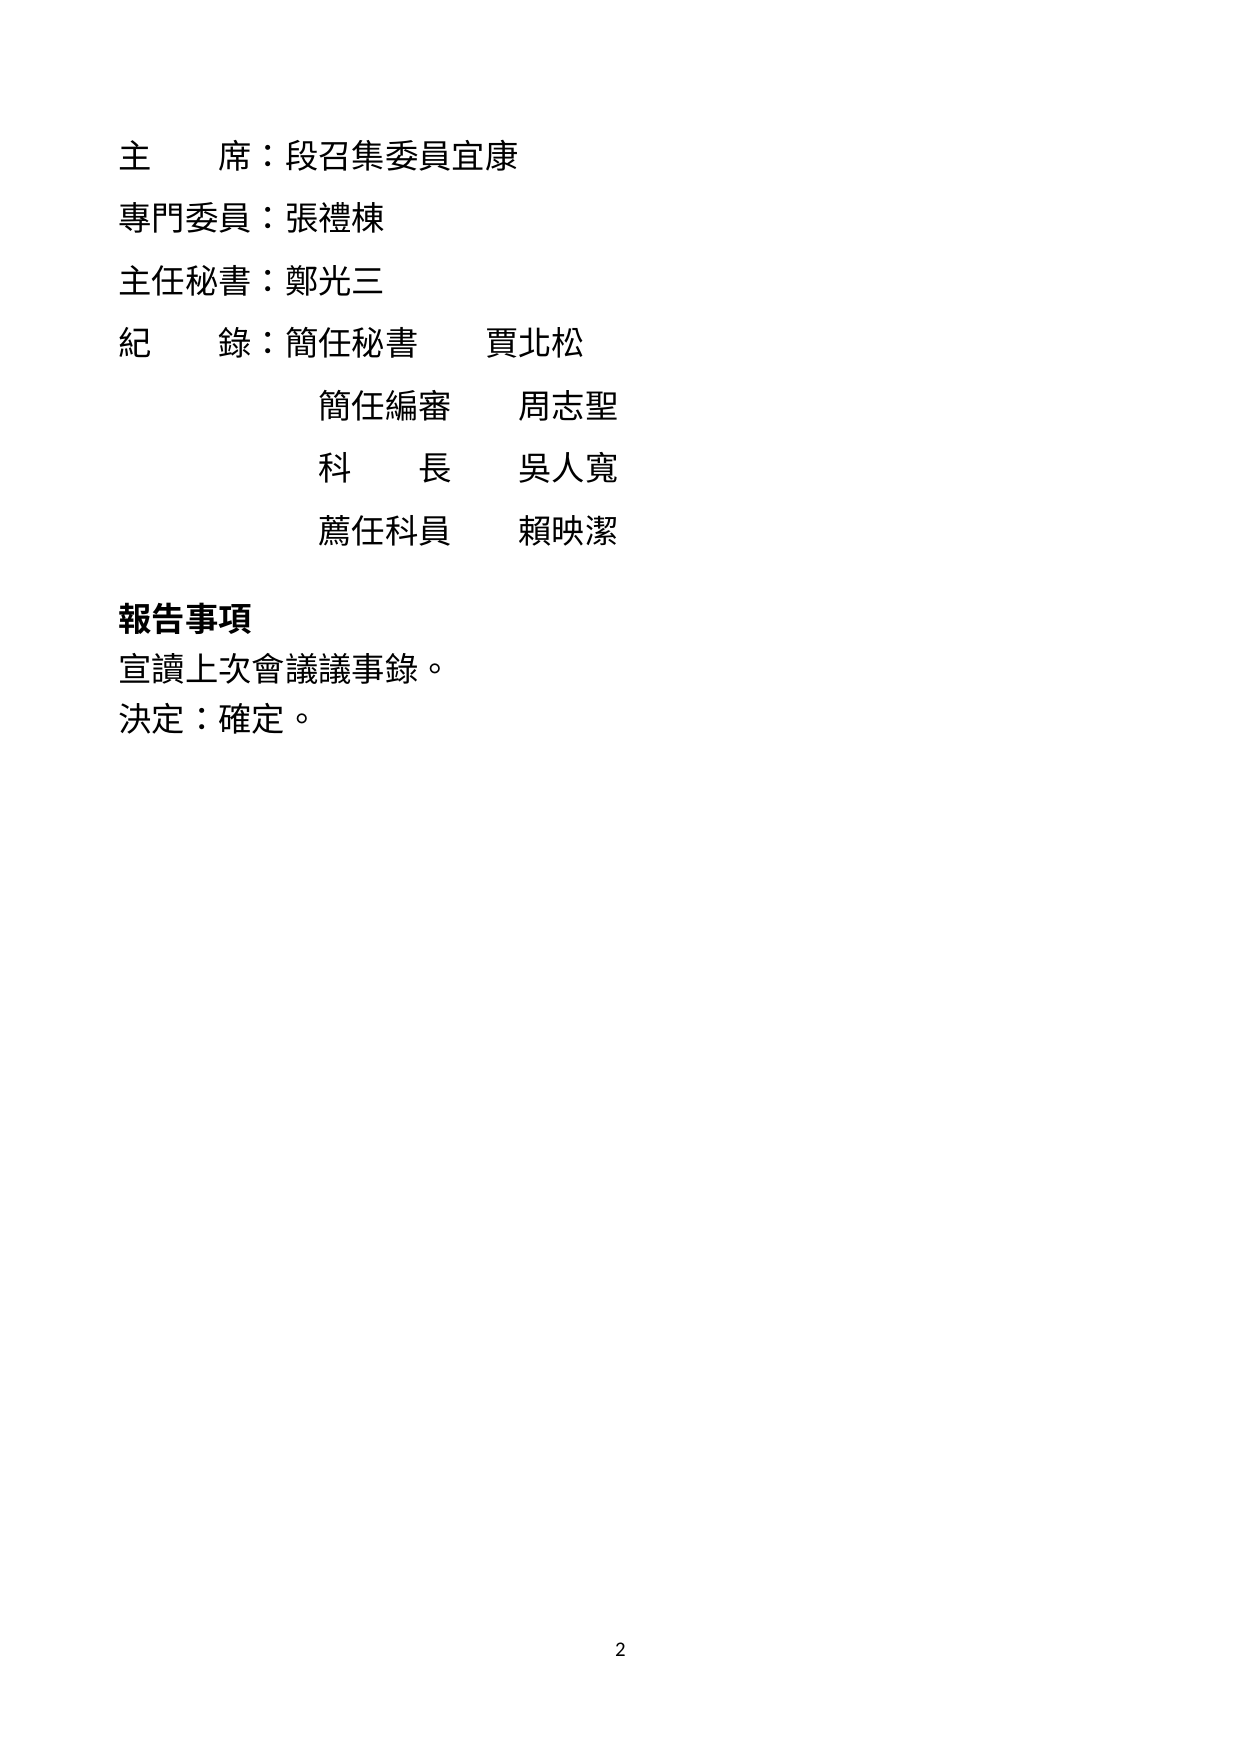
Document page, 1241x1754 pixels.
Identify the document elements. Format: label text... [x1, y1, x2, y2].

text 專門委員：張禮棟 [118, 175, 1240, 237]
text 薦任科員 賴映潔 [118, 487, 1122, 550]
text 科 長 吳人寬 [118, 425, 1122, 487]
text 報告事項 [118, 591, 1122, 641]
text 紀 錄：簡任秘書 賈北松 [118, 300, 1240, 362]
text 宣讀上次會議議事錄。 [118, 641, 1122, 691]
text 決定：確定。 [118, 691, 1122, 741]
text 主 席：段召集委員宜康 [118, 112, 1047, 175]
text 主任秘書：鄭光三 [118, 237, 1240, 300]
text 簡任編審 周志聖 [118, 362, 1240, 425]
